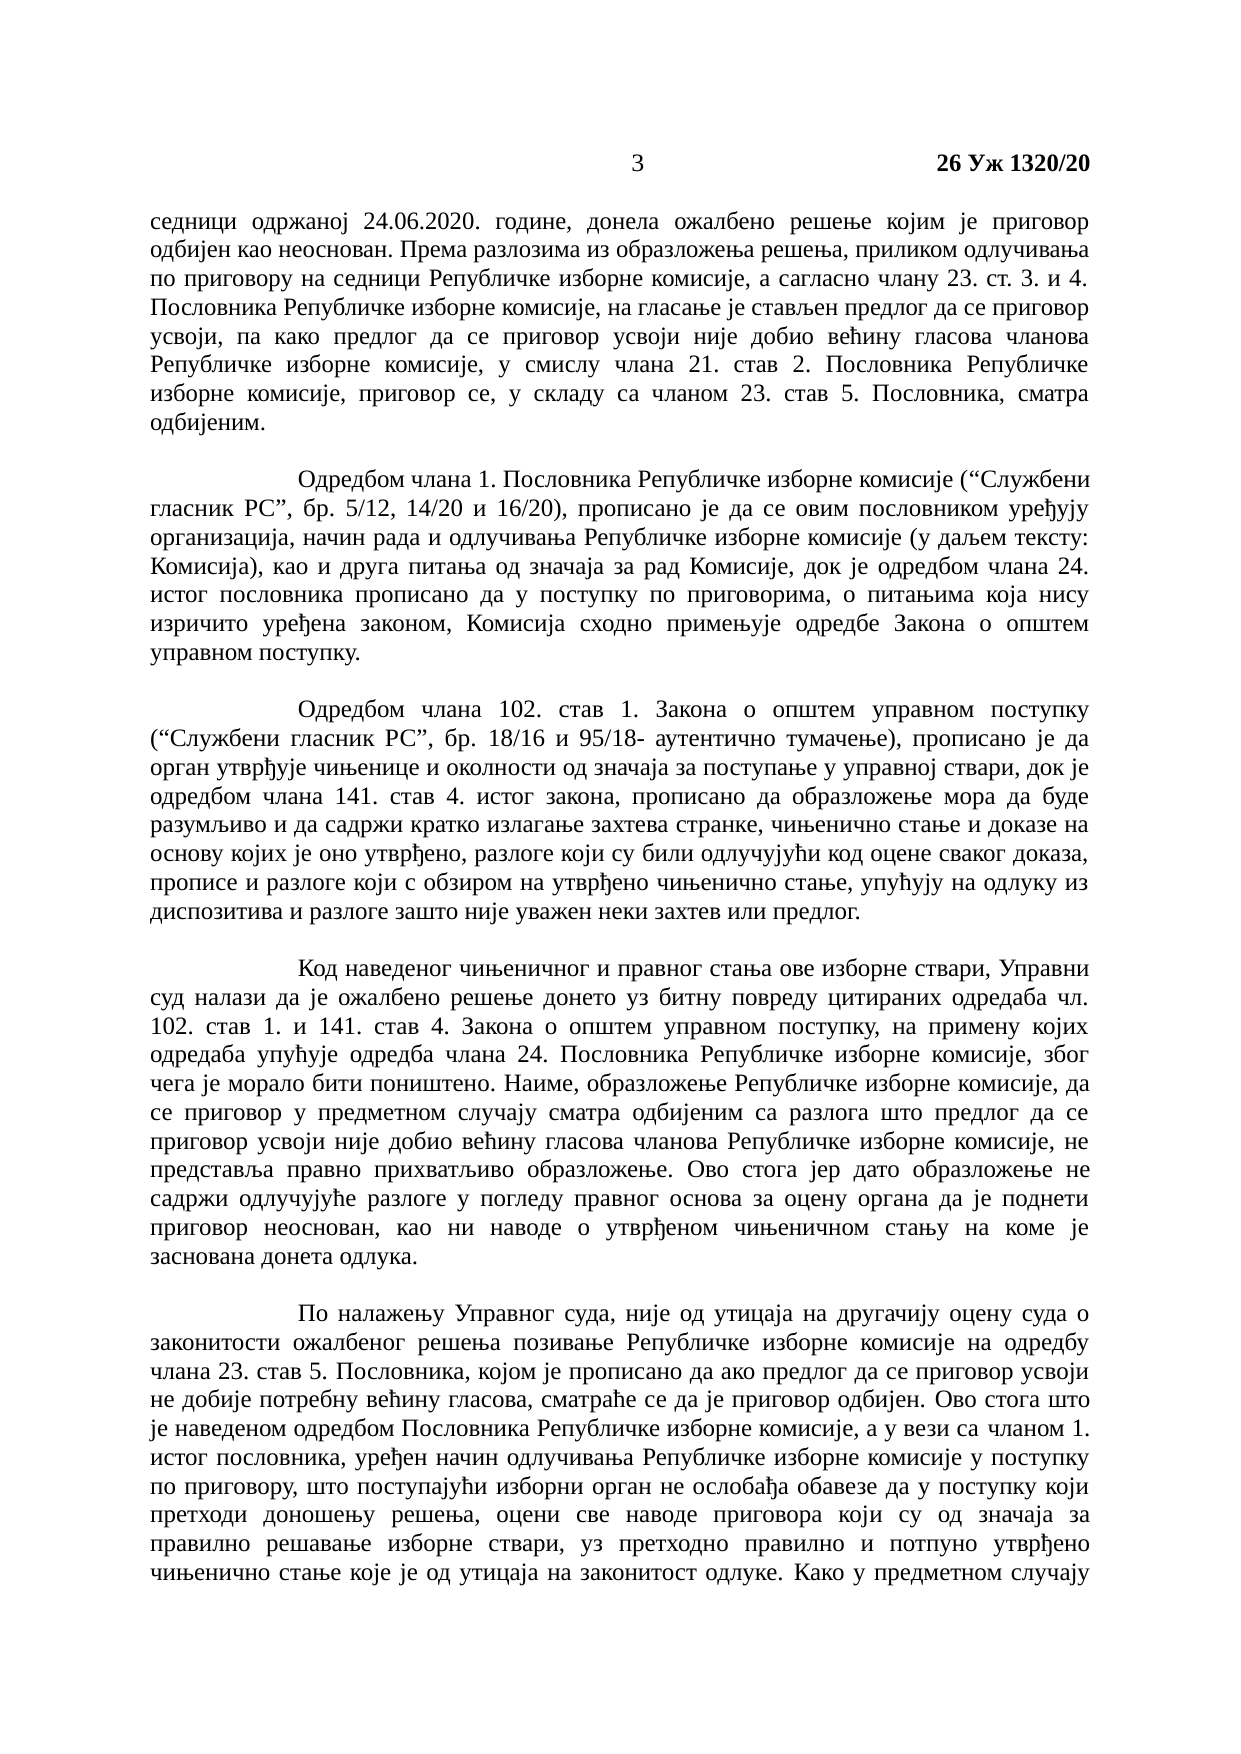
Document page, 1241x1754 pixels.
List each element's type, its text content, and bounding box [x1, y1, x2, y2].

text седници одржаној 24.06.2020. године, донела ожалбено решење којим је приговор одбијен као неоснован. Према разлозима из образложења решења, приликом одлучивања по приговору на седници Републичке изборне комисије, а сагласно члану 23. ст. 3. и 4. Пословника Републичке изборне комисије, на гласање је стављен предлог да се приговор усвоји, па како предлог да се приговор усвоји није добио већину гласова чланова Републичке изборне комисије, у смислу члана 21. став 2. Пословника Републичке изборне комисије, приговор се, у складу са чланом 23. став 5. Пословника, сматра одбијеним. [150, 206, 1090, 436]
text Код наведеног чињеничног и правног стања ове изборне ствари, Управни суд налази да је ожалбено решење донето уз битну повреду цитираних одредаба чл. 102. став 1. и 141. став 4. Закона о општем управном поступку, на примену којих одредаба упућује одредба члана 24. Пословника Републичке изборне комисије, због чега је морало бити поништено. Наиме, образложење Републичке изборне комисије, да се приговор у предметном случају сматра одбијеним са разлога што предлог да се приговор усвоји није добио већину гласова чланова Републичке изборне комисије, не представља правно прихватљиво образложење. Ово стога јер дато образложење не садржи одлучујуће разлоге у погледу правног основа за оцену органа да је поднети приговор неоснован, као ни наводе о утврђеном чињеничном стању на коме је заснована донета одлука. [150, 953, 1090, 1269]
text Одредбом члана 102. став 1. Закона о општем управном поступку (“Службени гласник РС”, бр. 18/16 и 95/18- аутентично тумачење), прописано је да орган утврђује чињенице и околности од значаја за поступање у управној ствари, док је одредбом члана 141. став 4. истог закона, прописано да образложење мора да буде разумљиво и да садржи кратко излагање захтева странке, чињенично стање и доказе на основу којих је оно утврђено, разлоге који су били одлучујући код оцене сваког доказа, прописе и разлоге који с обзиром на утврђено чињенично стање, упућују на одлуку из диспозитива и разлоге зашто није уважен неки захтев или предлог. [150, 694, 1090, 924]
text По налажењу Управног суда, није од утицаја на другачију оцену суда о законитости ожалбеног решења позивање Републичке изборне комисије на одредбу члана 23. став 5. Пословника, којом је прописано да ако предлог да се приговор усвоји не добије потребну већину гласова, сматраће се да је приговор одбијен. Ово стога што је наведеном одредбом Пословника Републичке изборне комисије, а у вези са чланом 1. истог пословника, уређен начин одлучивања Републичке изборне комисије у поступку по приговору, што поступајући изборни орган не ослобађа обавезе да у поступку који претходи доношењу решења, оцени све наводе приговора који су од значаја за правилно решавање изборне ствари, уз претходно правилно и потпуно утврђено чињенично стање које је од утицаја на законитост одлуке. Како у предметном случају [150, 1298, 1090, 1586]
text Одредбом члана 1. Пословника Републичке изборне комисије (“Службени гласник РС”, бр. 5/12, 14/20 и 16/20), прописано је да се овим пословником уређују организација, начин рада и одлучивања Републичке изборне комисије (у даљем тексту: Комисија), као и друга питања од значаја за рад Комисије, док је одредбом члана 24. истог пословника прописано да у поступку по приговорима, о питањима која нису изричито уређена законом, Комисија сходно примењује одредбе Закона о општем управном поступку. [150, 464, 1090, 666]
